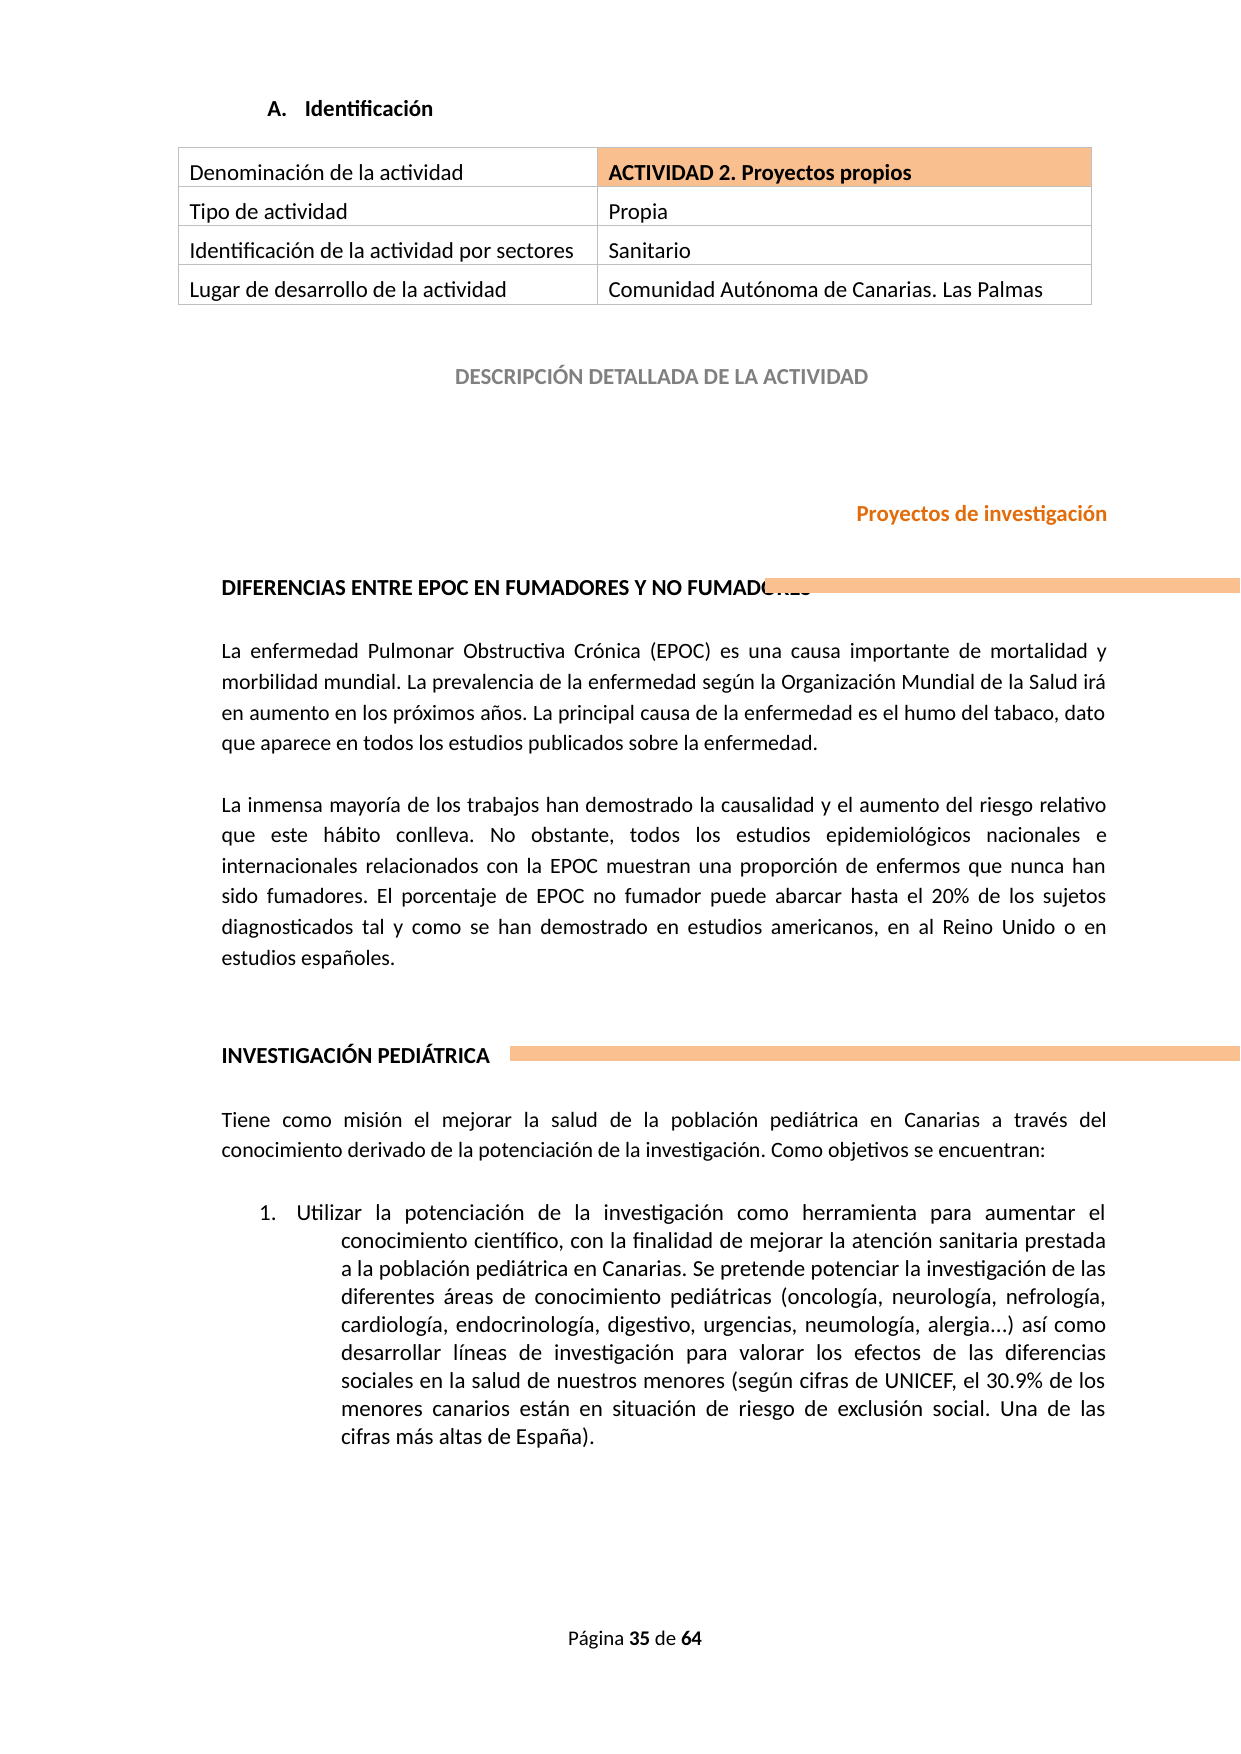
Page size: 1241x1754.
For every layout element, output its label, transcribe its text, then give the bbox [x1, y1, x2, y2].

table_cell Lugar de desarrollo de la actividad [179, 265, 597, 303]
text Tiene como misión el mejorar la salud de la población pediátrica en Canarias a través del conocimiento derivado de la potenciación de la investigación. Como objetivos se encuentran: [221, 1106, 1107, 1163]
table_cell Sanitario [598, 226, 1091, 264]
text La inmensa mayoría de los trabajos han demostrado la causalidad y el aumento del riesgo relativo que este hábito conlleva. No obstante, todos los estudios epidemiológicos nacionales e internacionales relacionados con la EPOC muestran una proporción de enfermos que nunca han sido fumadores. El porcentaje de EPOC no fumador puede abarcar hasta el 20% de los sujetos diagnosticados tal y como se han demostrado en estudios americanos, en al Reino Unido o en estudios españoles. [221, 791, 1107, 971]
list Utilizar la potenciación de la investigación como herramienta para aumentar el conocimiento científico, con la finalidad de mejorar la atención sanitaria prestada a la población pediátrica en Canarias. Se pretende potenciar la investigación de las diferentes áreas de conocimiento pediátricas (oncología, neurología, nefrología, cardiología, endocrinología, digestivo, urgencias, neumología, alergia...) así como desarrollar líneas de investigación para valorar los efectos de las diferencias sociales en la salud de nuestros menores (según cifras de UNICEF, el 30.9% de los menores canarios están en situación de riesgo de exclusión social. Una de las cifras más altas de España). [259, 1198, 1107, 1450]
text INVESTIGACIÓN PEDIÁTRICA [221, 1042, 1107, 1070]
text DIFERENCIAS ENTRE EPOC EN FUMADORES Y NO FUMADORES [221, 573, 1107, 601]
list Identificación [267, 94, 1107, 122]
text DESCRIPCIÓN DETALLADA DE LA ACTIVIDAD [162, 362, 1107, 390]
table_cell Comunidad Autónoma de Canarias. Las Palmas [598, 265, 1091, 303]
table_header ACTIVIDAD 2. Proyectos propios [598, 148, 1091, 186]
table_cell Propia [598, 187, 1091, 225]
table_header Denominación de la actividad [179, 148, 597, 186]
table_cell Tipo de actividad [179, 187, 597, 225]
table_cell Identificación de la actividad por sectores [179, 226, 597, 264]
text La enfermedad Pulmonar Obstructiva Crónica (EPOC) es una causa importante de mortalidad y morbilidad mundial. La prevalencia de la enfermedad según la Organización Mundial de la Salud irá en aumento en los próximos años. La principal causa de la enfermedad es el humo del tabaco, dato que aparece en todos los estudios publicados sobre la enfermedad. [221, 638, 1107, 756]
text Proyectos de investigación [162, 499, 1107, 527]
